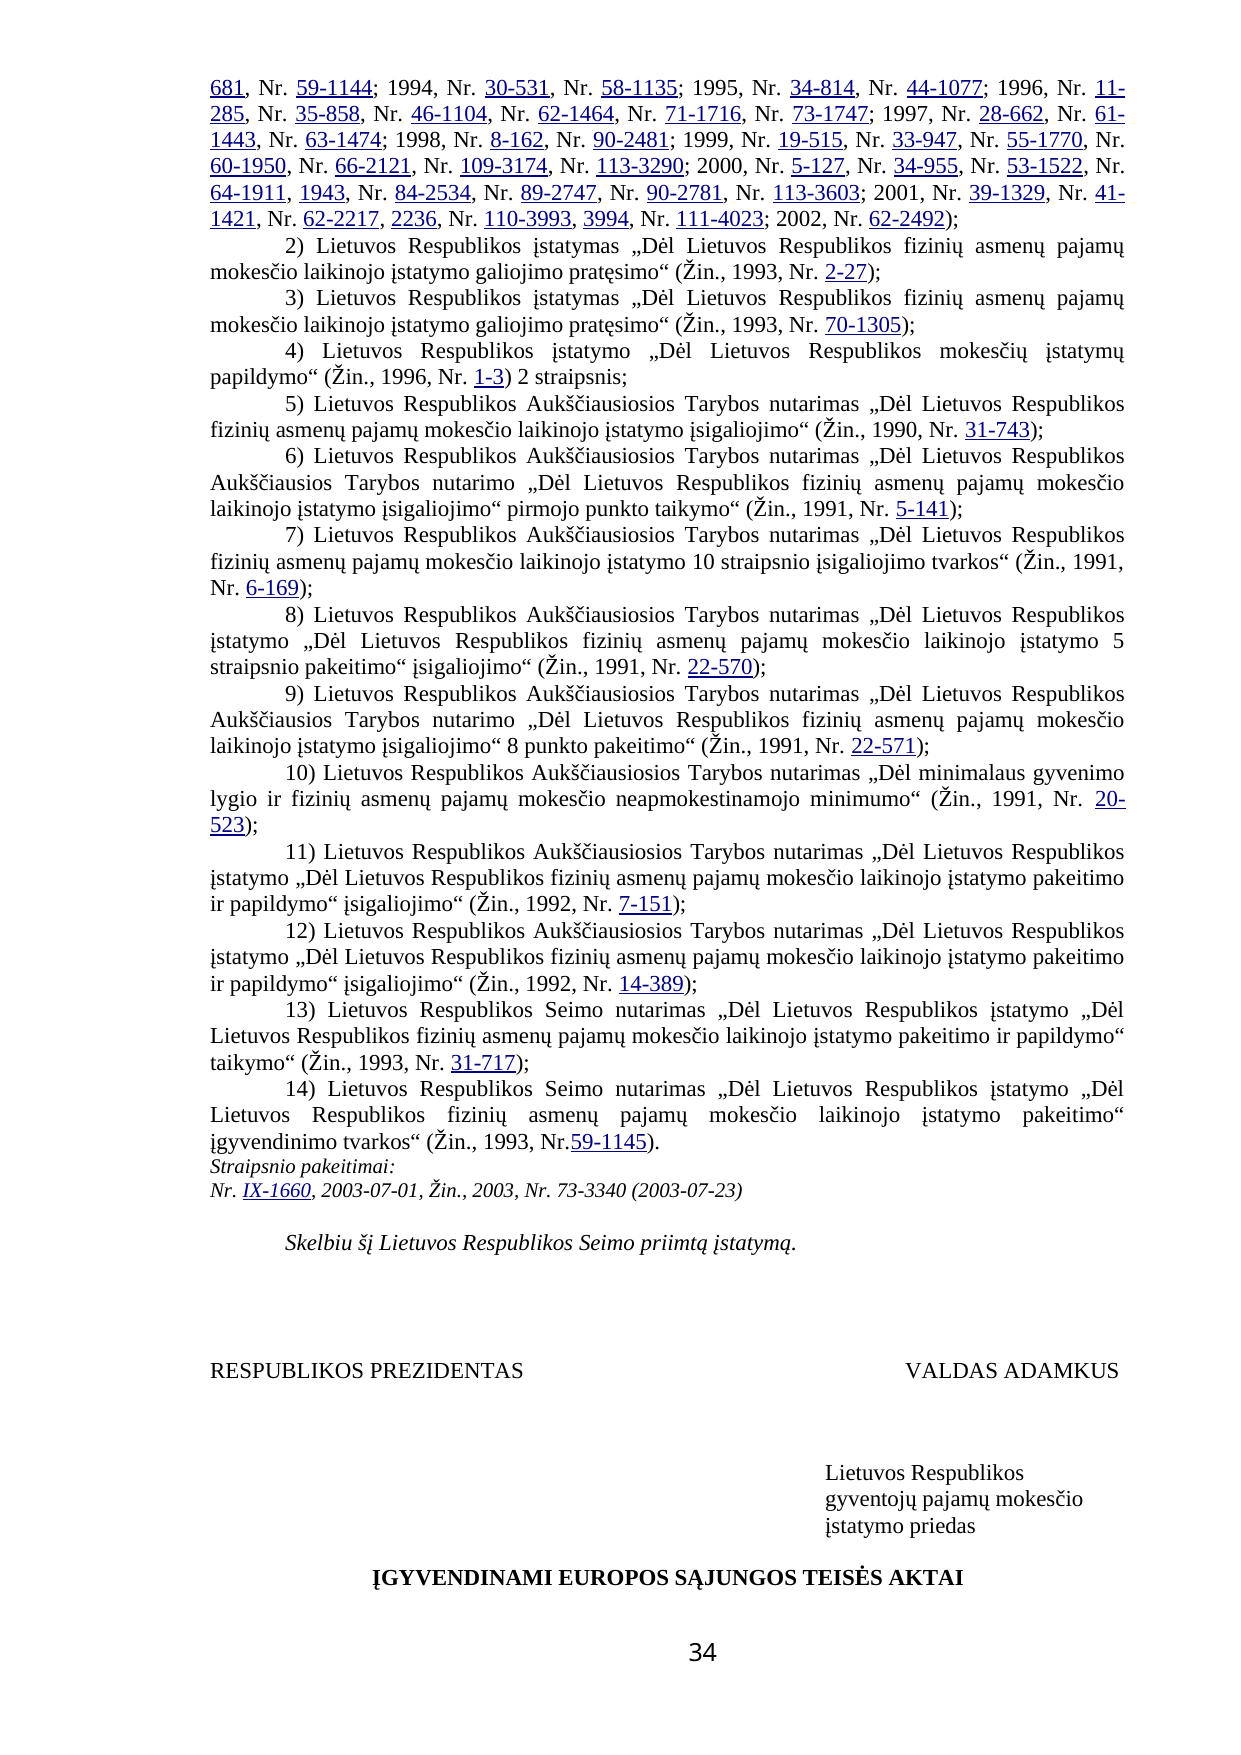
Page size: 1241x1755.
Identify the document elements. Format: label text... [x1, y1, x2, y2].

text Straipsnio pakeitimai: [210, 1154, 1126, 1178]
text 2) Lietuvos Respublikos įstatymas „Dėl Lietuvos Respublikos fizinių asmenų pajamų mokesčio laikinojo įstatymo galiojimo pratęsimo“ (Žin., 1993, Nr. 2-27); [210, 232, 1126, 284]
text 13) Lietuvos Respublikos Seimo nutarimas „Dėl Lietuvos Respublikos įstatymo „Dėl Lietuvos Respublikos fizinių asmenų pajamų mokesčio laikinojo įstatymo pakeitimo ir papildymo“ taikymo“ (Žin., 1993, Nr. 31-717); [210, 996, 1126, 1075]
text 12) Lietuvos Respublikos Aukščiausiosios Tarybos nutarimas „Dėl Lietuvos Respublikos įstatymo „Dėl Lietuvos Respublikos fizinių asmenų pajamų mokesčio laikinojo įstatymo pakeitimo ir papildymo“ įsigaliojimo“ (Žin., 1992, Nr. 14-389); [210, 917, 1126, 996]
text 3) Lietuvos Respublikos įstatymas „Dėl Lietuvos Respublikos fizinių asmenų pajamų mokesčio laikinojo įstatymo galiojimo pratęsimo“ (Žin., 1993, Nr. 70-1305); [210, 284, 1126, 337]
text RESPUBLIKOS PREZIDENTAS VALDAS ADAMKUS [210, 1358, 1126, 1384]
text Lietuvos Respublikos [750, 1459, 1126, 1485]
text gyventojų pajamų mokesčio [750, 1485, 1126, 1512]
text 14) Lietuvos Respublikos Seimo nutarimas „Dėl Lietuvos Respublikos įstatymo „Dėl Lietuvos Respublikos fizinių asmenų pajamų mokesčio laikinojo įstatymo pakeitimo“ įgyvendinimo tvarkos“ (Žin., 1993, Nr.59-1145). [210, 1075, 1126, 1154]
text 7) Lietuvos Respublikos Aukščiausiosios Tarybos nutarimas „Dėl Lietuvos Respublikos fizinių asmenų pajamų mokesčio laikinojo įstatymo 10 straipsnio įsigaliojimo tvarkos“ (Žin., 1991, Nr. 6-169); [210, 522, 1126, 601]
text 10) Lietuvos Respublikos Aukščiausiosios Tarybos nutarimas „Dėl minimalaus gyvenimo lygio ir fizinių asmenų pajamų mokesčio neapmokestinamojo minimumo“ (Žin., 1991, Nr. 20-523); [210, 759, 1126, 838]
text 11) Lietuvos Respublikos Aukščiausiosios Tarybos nutarimas „Dėl Lietuvos Respublikos įstatymo „Dėl Lietuvos Respublikos fizinių asmenų pajamų mokesčio laikinojo įstatymo pakeitimo ir papildymo“ įsigaliojimo“ (Žin., 1992, Nr. 7-151); [210, 838, 1126, 917]
text 8) Lietuvos Respublikos Aukščiausiosios Tarybos nutarimas „Dėl Lietuvos Respublikos įstatymo „Dėl Lietuvos Respublikos fizinių asmenų pajamų mokesčio laikinojo įstatymo 5 straipsnio pakeitimo“ įsigaliojimo“ (Žin., 1991, Nr. 22-570); [210, 601, 1126, 680]
text Nr. IX-1660, 2003-07-01, Žin., 2003, Nr. 73-3340 (2003-07-23) [210, 1178, 1126, 1202]
text 5) Lietuvos Respublikos Aukščiausiosios Tarybos nutarimas „Dėl Lietuvos Respublikos fizinių asmenų pajamų mokesčio laikinojo įstatymo įsigaliojimo“ (Žin., 1990, Nr. 31-743); [210, 390, 1126, 442]
text 6) Lietuvos Respublikos Aukščiausiosios Tarybos nutarimas „Dėl Lietuvos Respublikos Aukščiausios Tarybos nutarimo „Dėl Lietuvos Respublikos fizinių asmenų pajamų mokesčio laikinojo įstatymo įsigaliojimo“ pirmojo punkto taikymo“ (Žin., 1991, Nr. 5-141); [210, 442, 1126, 522]
text 681, Nr. 59-1144; 1994, Nr. 30-531, Nr. 58-1135; 1995, Nr. 34-814, Nr. 44-1077; 1996, Nr. 11-285, Nr. 35-858, Nr. 46-1104, Nr. 62-1464, Nr. 71-1716, Nr. 73-1747; 1997, Nr. 28-662, Nr. 61-1443, Nr. 63-1474; 1998, Nr. 8-162, Nr. 90-2481; 1999, Nr. 19-515, Nr. 33-947, Nr. 55-1770, Nr. 60-1950, Nr. 66-2121, Nr. 109-3174, Nr. 113-3290; 2000, Nr. 5-127, Nr. 34-955, Nr. 53-1522, Nr. 64-1911, 1943, Nr. 84-2534, Nr. 89-2747, Nr. 90-2781, Nr. 113-3603; 2001, Nr. 39-1329, Nr. 41-1421, Nr. 62-2217, 2236, Nr. 110-3993, 3994, Nr. 111-4023; 2002, Nr. 62-2492); [210, 73, 1126, 232]
text įstatymo priedas [750, 1512, 1126, 1538]
text ĮGYVENDINAMI EUROPOS SĄJUNGOS TEISĖS AKTAI [210, 1564, 1126, 1591]
text 4) Lietuvos Respublikos įstatymo „Dėl Lietuvos Respublikos mokesčių įstatymų papildymo“ (Žin., 1996, Nr. 1-3) 2 straipsnis; [210, 337, 1126, 390]
text Skelbiu šį Lietuvos Respublikos Seimo priimtą įstatymą. [210, 1228, 1126, 1255]
text 9) Lietuvos Respublikos Aukščiausiosios Tarybos nutarimas „Dėl Lietuvos Respublikos Aukščiausios Tarybos nutarimo „Dėl Lietuvos Respublikos fizinių asmenų pajamų mokesčio laikinojo įstatymo įsigaliojimo“ 8 punkto pakeitimo“ (Žin., 1991, Nr. 22-571); [210, 680, 1126, 759]
